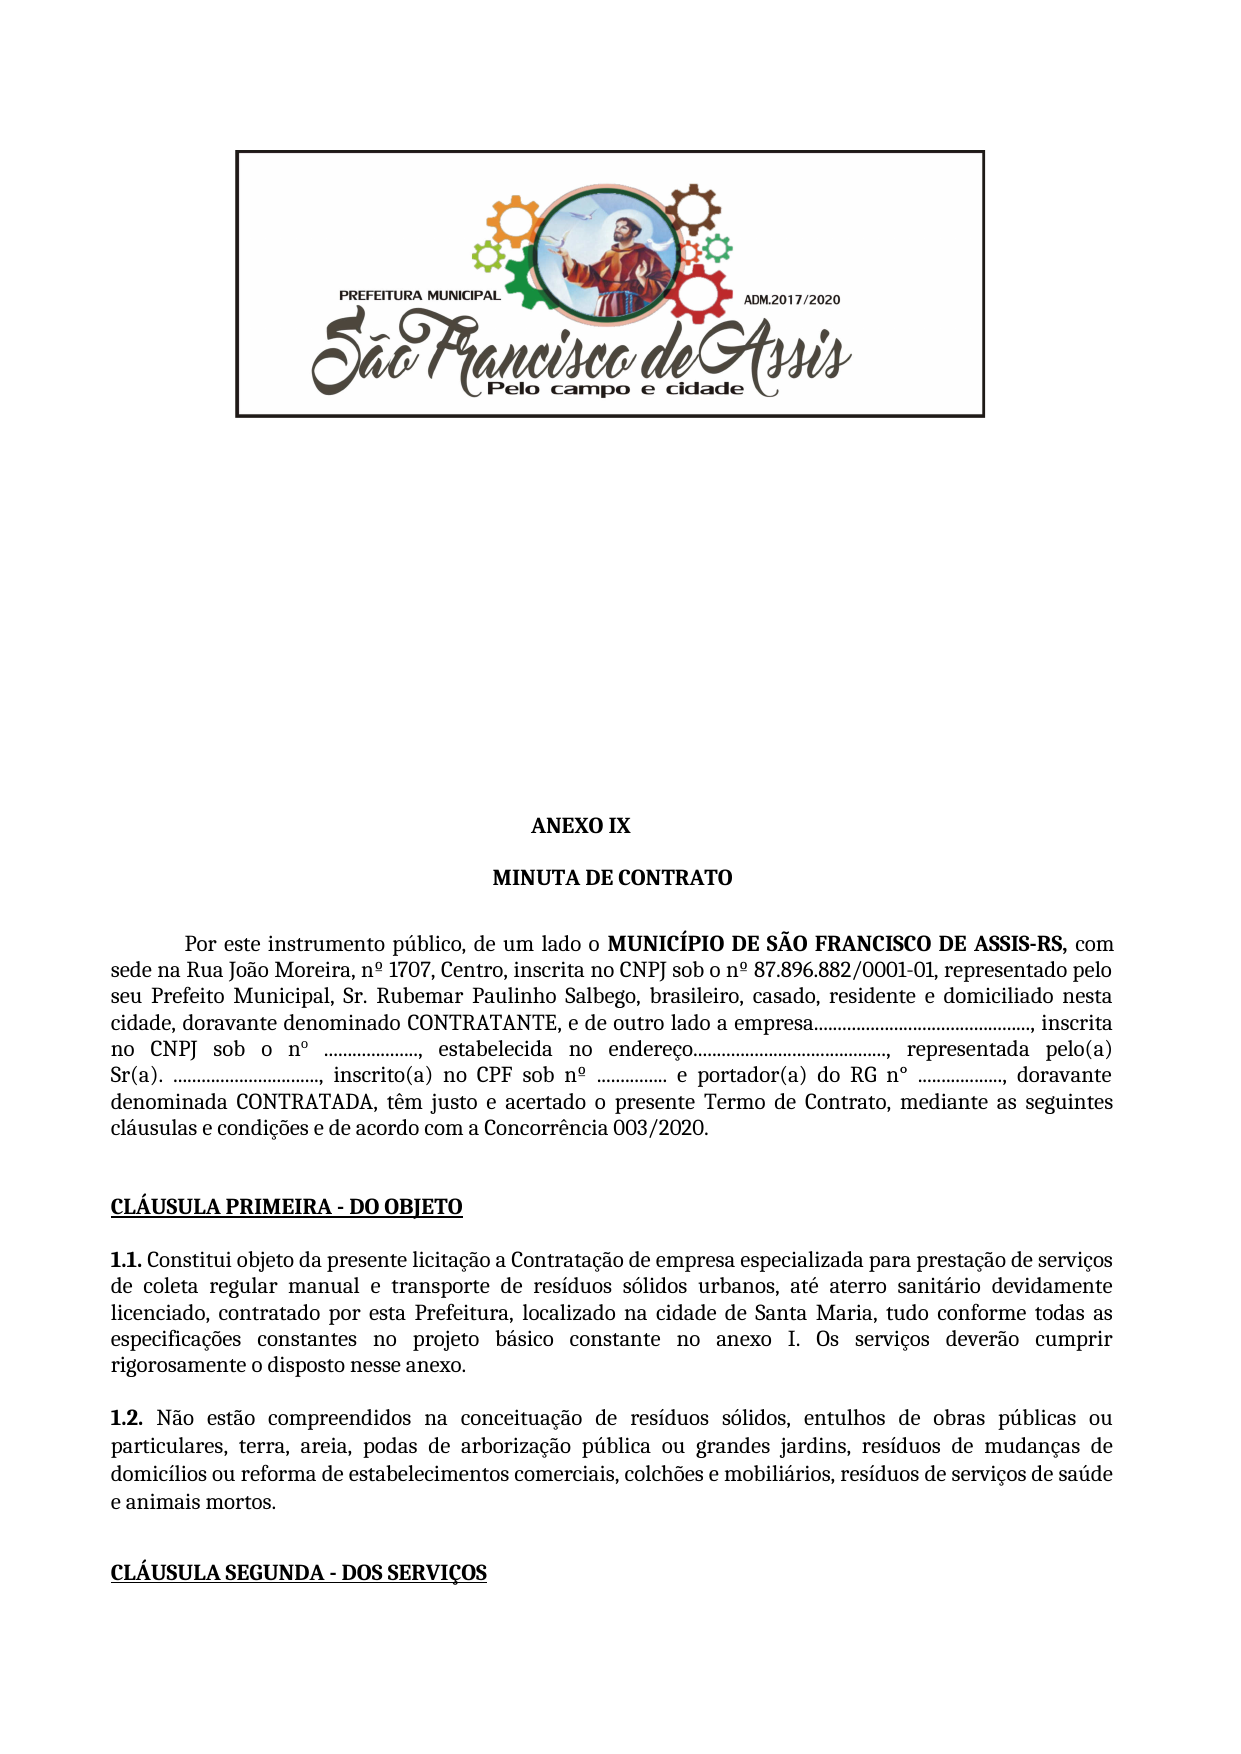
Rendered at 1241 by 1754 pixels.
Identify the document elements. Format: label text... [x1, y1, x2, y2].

text 1.2. Não estão compreendidos na conceituação de resíduos sólidos, entulhos de obras públicas ou particulares, terra, areia, podas de arborização pública ou grandes jardins, resíduos de mudanças de domicílios ou reforma de estabelecimentos comerciais, colchões e mobiliários, resíduos de serviços de saúde e animais mortos. [111, 1405, 1114, 1515]
text ANEXO IX [111, 812, 1051, 839]
text CLÁUSULA SEGUNDA - DOS SERVIÇOS [111, 1559, 1114, 1586]
text 1.1. Constitui objeto da presente licitação a Contratação de empresa especializada para prestação de serviços de coleta regular manual e transporte de resíduos sólidos urbanos, até aterro sanitário devidamente licenciado, contratado por esta Prefeitura, localizado na cidade de Santa Maria, tudo conforme todas as especificações constantes no projeto básico constante no anexo I. Os serviços deverão cumprir rigorosamente o disposto nesse anexo. [111, 1247, 1114, 1378]
text CLÁUSULA PRIMEIRA - DO OBJETO [111, 1194, 1114, 1220]
text Por este instrumento público, de um lado o MUNICÍPIO DE SÃO FRANCISCO DE ASSIS-RS, com sede na Rua João Moreira, nº 1707, Centro, inscrita no CNPJ sob o nº 87.896.882/0001-01, representado pelo seu Prefeito Municipal, Sr. Rubemar Paulinho Salbego, brasileiro, casado, residente e domiciliado nesta cidade, doravante denominado CONTRATANTE, e de outro lado a empresa.............................................., inscrita no CNPJ sob o no ...................., estabelecida no endereço........................................., representada pelo(a) Sr(a). ..............................., inscrito(a) no CPF sob nº ............... e portador(a) do RG n° .................., doravante denominada CONTRATADA, têm justo e acertado o presente Termo de Contrato, mediante as seguintes cláusulas e condições e de acordo com a Concorrência 003/2020. [111, 930, 1114, 1141]
text MINUTA DE CONTRATO [111, 865, 1114, 892]
